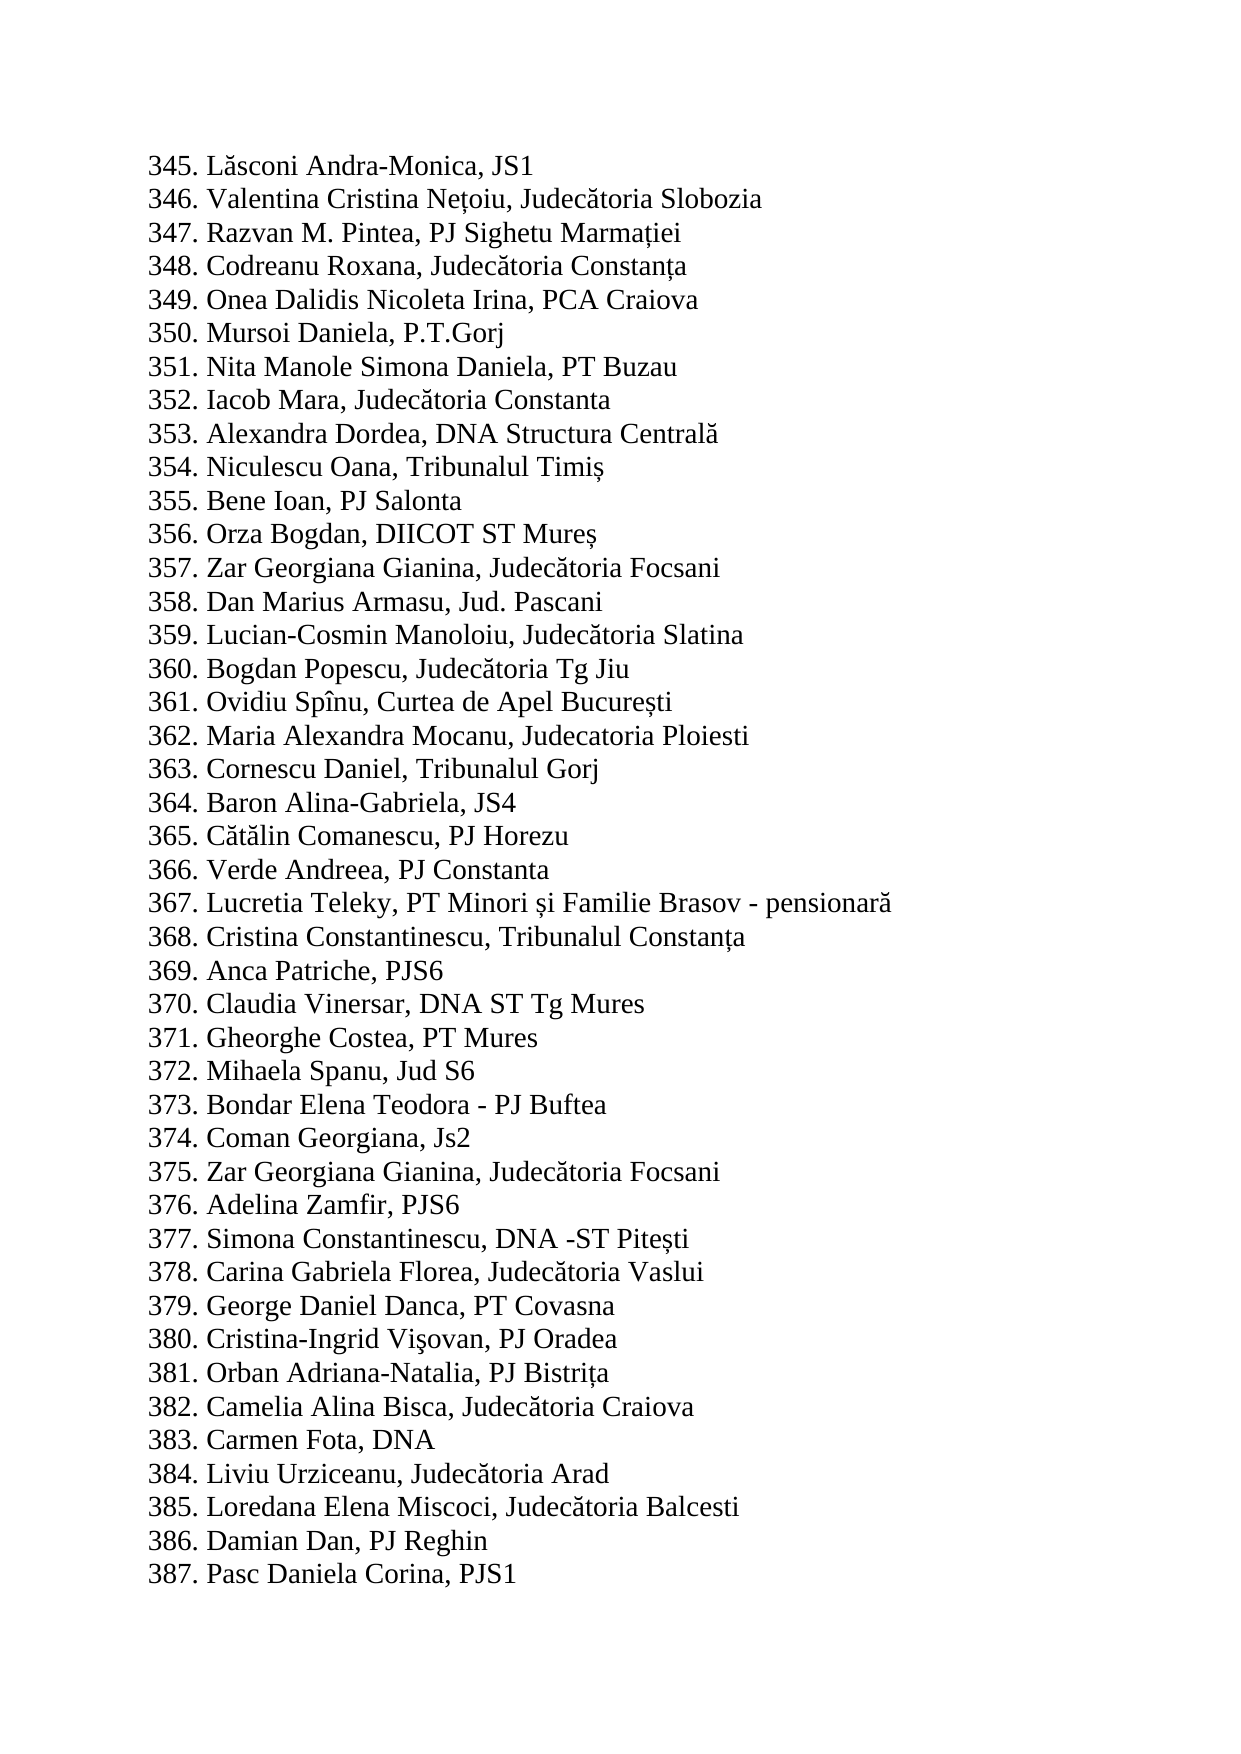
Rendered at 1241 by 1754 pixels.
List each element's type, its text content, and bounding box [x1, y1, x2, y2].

text 376. Adelina Zamfir, PJS6 [148, 1187, 1093, 1221]
text 382. Camelia Alina Bisca, Judecătoria Craiova [148, 1389, 1093, 1422]
text 353. Alexandra Dordea, DNA Structura Centrală [148, 416, 1093, 449]
text 358. Dan Marius Armasu, Jud. Pascani [148, 584, 1093, 617]
text 368. Cristina Constantinescu, Tribunalul Constanța [148, 919, 1093, 953]
text 355. Bene Ioan, PJ Salonta [148, 483, 1093, 517]
text 375. Zar Georgiana Gianina, Judecătoria Focsani [148, 1154, 1093, 1187]
text 373. Bondar Elena Teodora - PJ Buftea [148, 1087, 1093, 1120]
text 354. Niculescu Oana, Tribunalul Timiș [148, 449, 1093, 483]
text 374. Coman Georgiana, Js2 [148, 1120, 1093, 1154]
text 359. Lucian-Cosmin Manoloiu, Judecătoria Slatina [148, 617, 1093, 651]
text 387. Pasc Daniela Corina, PJS1 [148, 1556, 1093, 1590]
text 365. Cătălin Comanescu, PJ Horezu [148, 818, 1093, 852]
text 370. Claudia Vinersar, DNA ST Tg Mures [148, 986, 1093, 1020]
text 346. Valentina Cristina Nețoiu, Judecătoria Slobozia [148, 181, 1093, 215]
text 348. Codreanu Roxana, Judecătoria Constanța [148, 248, 1093, 282]
text 347. Razvan M. Pintea, PJ Sighetu Marmației [148, 215, 1093, 248]
text 367. Lucretia Teleky, PT Minori și Familie Brasov - pensionară [148, 886, 1093, 919]
text 379. George Daniel Danca, PT Covasna [148, 1288, 1093, 1322]
text 345. Lăsconi Andra-Monica, JS1 [148, 148, 1093, 181]
text 357. Zar Georgiana Gianina, Judecătoria Focsani [148, 550, 1093, 584]
text 380. Cristina-Ingrid Vişovan, PJ Oradea [148, 1322, 1093, 1355]
text 383. Carmen Fota, DNA [148, 1422, 1093, 1456]
text 352. Iacob Mara, Judecătoria Constanta [148, 382, 1093, 416]
text 360. Bogdan Popescu, Judecătoria Tg Jiu [148, 651, 1093, 684]
text 385. Loredana Elena Miscoci, Judecătoria Balcesti [148, 1489, 1093, 1523]
text 356. Orza Bogdan, DIICOT ST Mureș [148, 517, 1093, 550]
text 363. Cornescu Daniel, Tribunalul Gorj [148, 751, 1093, 785]
text 384. Liviu Urziceanu, Judecătoria Arad [148, 1456, 1093, 1489]
text 386. Damian Dan, PJ Reghin [148, 1523, 1093, 1556]
text 372. Mihaela Spanu, Jud S6 [148, 1053, 1093, 1087]
text 361. Ovidiu Spînu, Curtea de Apel București [148, 684, 1093, 718]
text 381. Orban Adriana-Natalia, PJ Bistrița [148, 1355, 1093, 1389]
text 362. Maria Alexandra Mocanu, Judecatoria Ploiesti [148, 718, 1093, 751]
text 350. Mursoi Daniela, P.T.Gorj [148, 315, 1093, 349]
text 364. Baron Alina-Gabriela, JS4 [148, 785, 1093, 818]
text 378. Carina Gabriela Florea, Judecătoria Vaslui [148, 1254, 1093, 1288]
text 351. Nita Manole Simona Daniela, PT Buzau [148, 349, 1093, 382]
text 369. Anca Patriche, PJS6 [148, 953, 1093, 986]
text 349. Onea Dalidis Nicoleta Irina, PCA Craiova [148, 282, 1093, 315]
text 371. Gheorghe Costea, PT Mures [148, 1020, 1093, 1053]
text 377. Simona Constantinescu, DNA -ST Pitești [148, 1221, 1093, 1254]
text 366. Verde Andreea, PJ Constanta [148, 852, 1093, 886]
